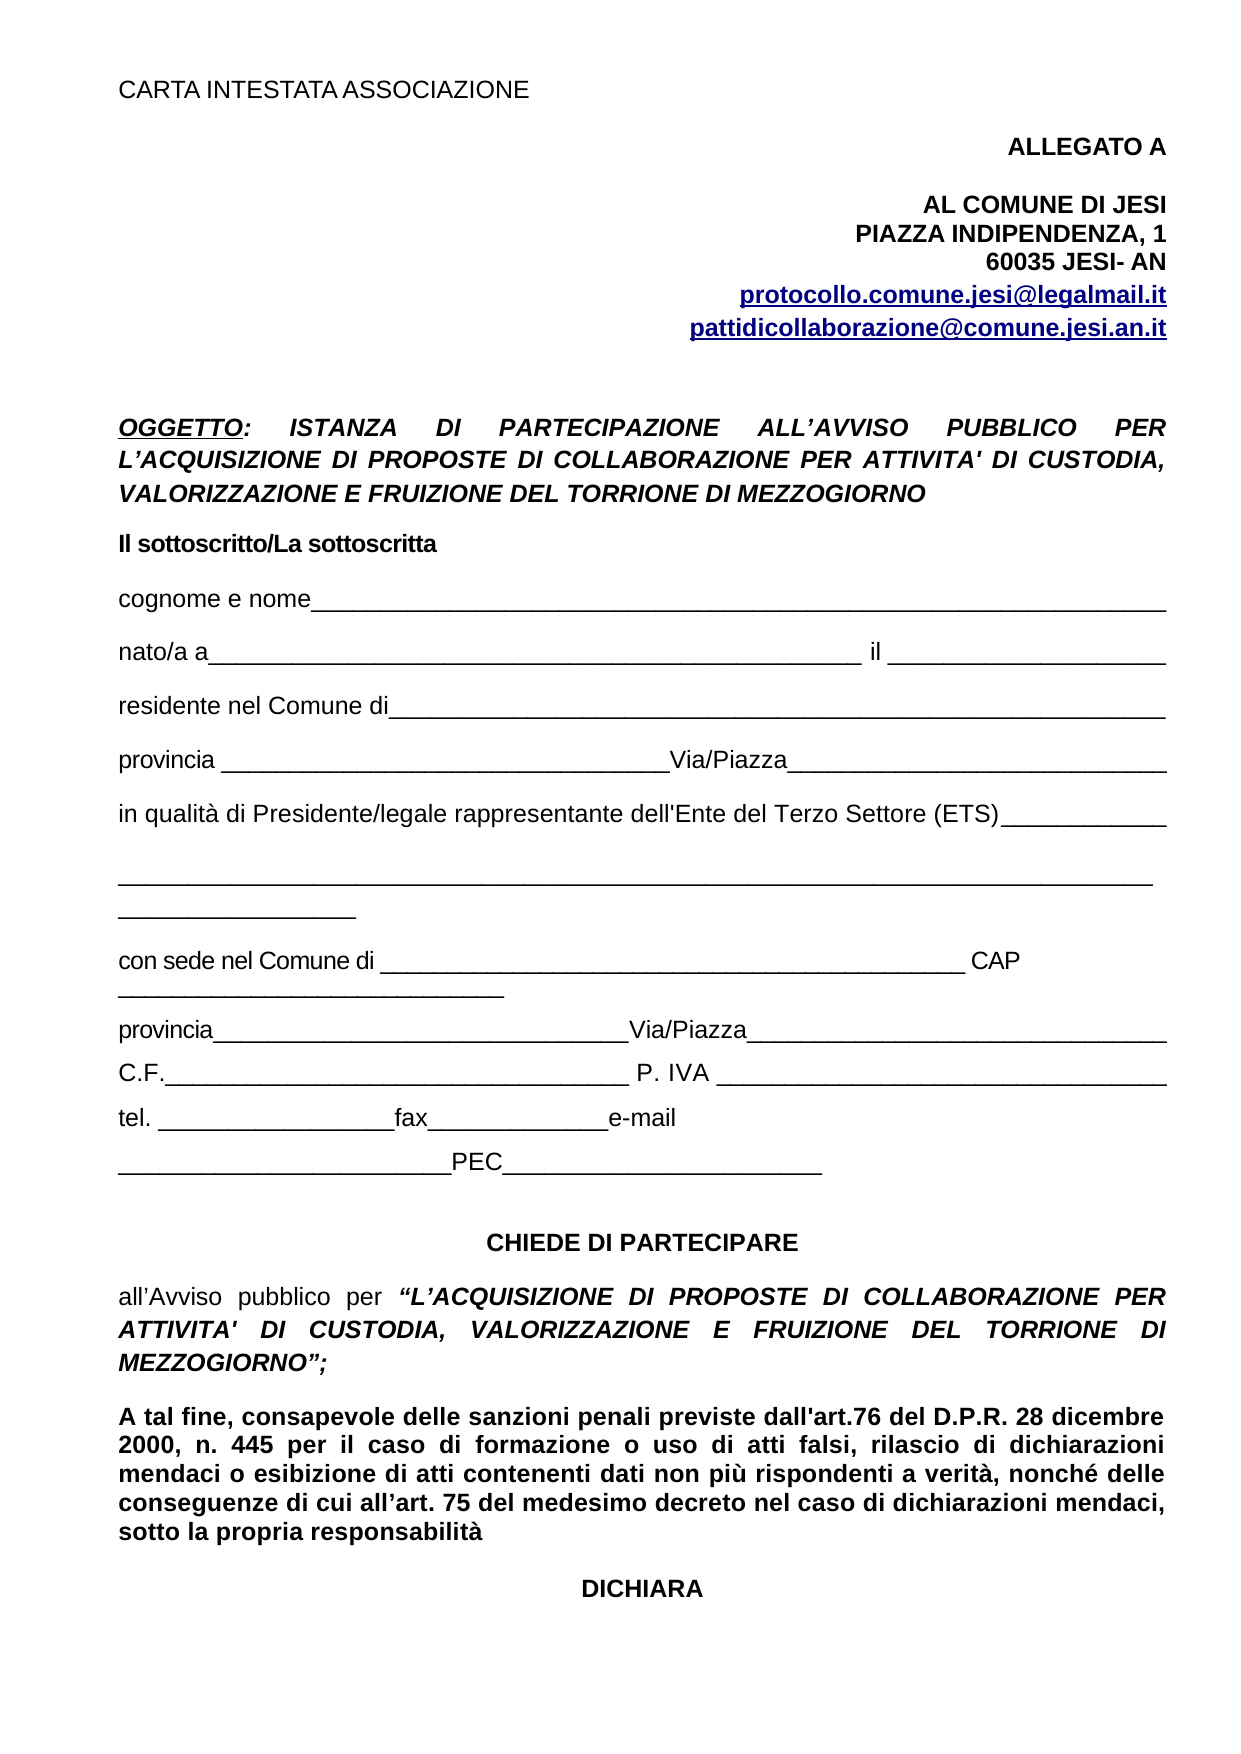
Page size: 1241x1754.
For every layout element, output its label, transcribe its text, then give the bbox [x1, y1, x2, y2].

text provincia Via/Piazza [118, 745, 1167, 774]
text ALLEGATO A [118, 132, 1167, 161]
text protocollo.comune.jesi@legalmail.it [118, 280, 1167, 309]
text CARTA INTESTATA ASSOCIAZIONE [118, 75, 1167, 104]
text nato/a a il [118, 637, 1167, 666]
text CHIEDE DI PARTECIPARE [118, 1228, 1167, 1257]
text tel. _________________fax_____________e-mail [118, 1107, 1167, 1131]
text Il sottoscritto/La sottoscritta [118, 534, 1167, 557]
text ___________________________________________________________________________________________ [118, 858, 1167, 920]
text all’Avviso pubblico per “L’ACQUISIZIONE DI PROPOSTE DI COLLABORAZIONE PER ATTIVITA' DI CUSTODIA, VALORIZZAZIONE E FRUIZIONE DEL TORRIONE DI MEZZOGIORNO”; [118, 1282, 1167, 1376]
text AL COMUNE DI JESI [118, 190, 1167, 219]
text cognome e nome [118, 583, 1167, 612]
text con sede nel Comune di ____________________________________________ CAP _____________________________ [118, 951, 1167, 998]
text C.F. P. IVA [118, 1064, 1167, 1086]
text A tal fine, consapevole delle sanzioni penali previste dall'art.76 del D.P.R. 28 dicembre 2000, n. 445 per il caso di formazione o uso di atti falsi, rilascio di dichiarazioni mendaci o esibizione di atti contenenti dati non più rispondenti a verità, nonché delle conseguenze di cui all’art. 75 del medesimo decreto nel caso di dichiarazioni mendaci, sotto la propria responsabilità [118, 1402, 1167, 1545]
text pattidicollaborazione@comune.jesi.an.it [118, 313, 1167, 342]
text DICHIARA [118, 1574, 1167, 1603]
text provincia Via/Piazza [118, 1019, 1167, 1043]
text OGGETTO: ISTANZA DI PARTECIPAZIONE ALL’AVVISO PUBBLICO PER L’ACQUISIZIONE DI PROPOSTE DI COLLABORAZIONE PER ATTIVITA' DI CUSTODIA, VALORIZZAZIONE E FRUIZIONE DEL TORRIONE DI MEZZOGIORNO [118, 412, 1167, 507]
text PIAZZA INDIPENDENZA, 1 [118, 219, 1167, 247]
text residente nel Comune di [118, 691, 1167, 720]
text 60035 JESI- AN [118, 247, 1167, 276]
text ________________________PEC_______________________ [118, 1152, 1167, 1176]
text in qualità di Presidente/legale rappresentante dell'Ente del Terzo Settore (ETS) [118, 799, 1167, 828]
